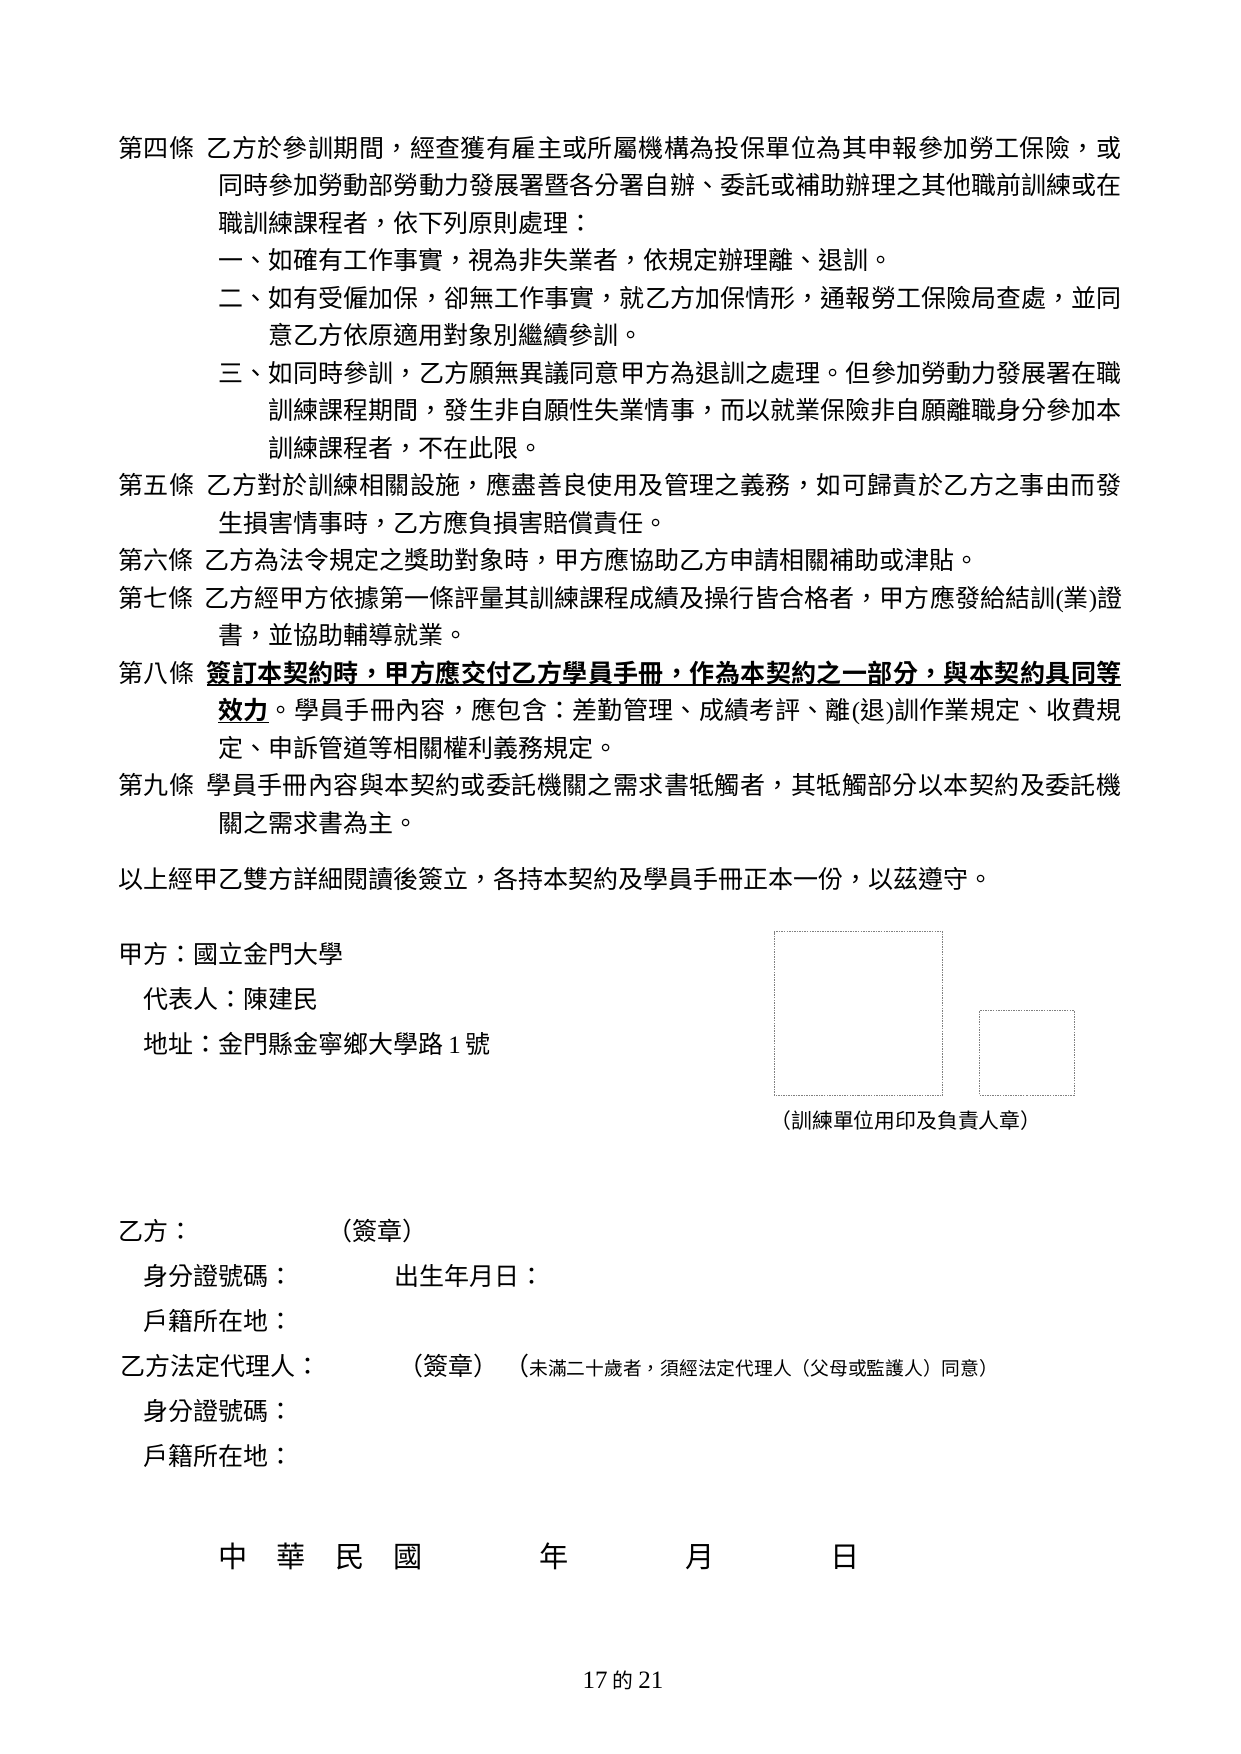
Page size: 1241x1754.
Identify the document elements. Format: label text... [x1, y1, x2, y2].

text 三、如同時參訓，乙方願無異議同意甲方為退訓之處理。但參加勞動力發展署在職訓練課程期間，發生非自願性失業情事，而以就業保險非自願離職身分參加本訓練課程者，不在此限。 [218, 352, 1122, 464]
text 身分證號碼： [118, 1391, 1122, 1428]
text 第五條 乙方對於訓練相關設施，應盡善良使用及管理之義務，如可歸責於乙方之事由而發生損害情事時，乙方應負損害賠償責任。 [118, 464, 1122, 539]
text 第四條 乙方於參訓期間，經查獲有雇主或所屬機構為投保單位為其申報參加勞工保險，或同時參加勞動部勞動力發展署暨各分署自辦、委託或補助辦理之其他職前訓練或在職訓練課程者，依下列原則處理： [118, 127, 1122, 239]
text 中 華 民 國 年 月 日 [118, 1511, 1122, 1586]
text 第八條 簽訂本契約時，甲方應交付乙方學員手冊，作為本契約之一部分，與本契約具同等效力。學員手冊內容，應包含：差勤管理、成績考評、離(退)訓作業規定、收費規定、申訴管道等相關權利義務規定。 [118, 652, 1122, 764]
text 地址：金門縣金寧鄉大學路1號 [118, 1023, 1122, 1061]
text 戶籍所在地： [118, 1436, 1122, 1473]
text 身分證號碼： 出生年月日： [118, 1256, 1122, 1293]
text 以上經甲乙雙方詳細閱讀後簽立，各持本契約及學員手冊正本一份，以茲遵守。 [118, 858, 1122, 896]
text 甲方：國立金門大學 [118, 933, 1122, 971]
text 二、如有受僱加保，卻無工作事實，就乙方加保情形，通報勞工保險局查處，並同意乙方依原適用對象別繼續參訓。 [218, 277, 1122, 352]
text 第七條 乙方經甲方依據第一條評量其訓練課程成績及操行皆合格者，甲方應發給結訓(業)證書，並協助輔導就業。 [118, 577, 1122, 652]
text 一、如確有工作事實，視為非失業者，依規定辦理離、退訓。 [218, 239, 1122, 277]
text 第九條 學員手冊內容與本契約或委託機關之需求書牴觸者，其牴觸部分以本契約及委託機關之需求書為主。 [118, 764, 1122, 839]
text 代表人：陳建民 [118, 978, 1122, 1016]
text 乙方法定代理人： （簽章） （未滿二十歲者，須經法定代理人（父母或監護人）同意） [120, 1346, 1122, 1383]
text 乙方： （簽章） [118, 1211, 1122, 1248]
text 第六條 乙方為法令規定之獎助對象時，甲方應協助乙方申請相關補助或津貼。 [118, 539, 1122, 577]
text 戶籍所在地： [118, 1301, 1122, 1338]
